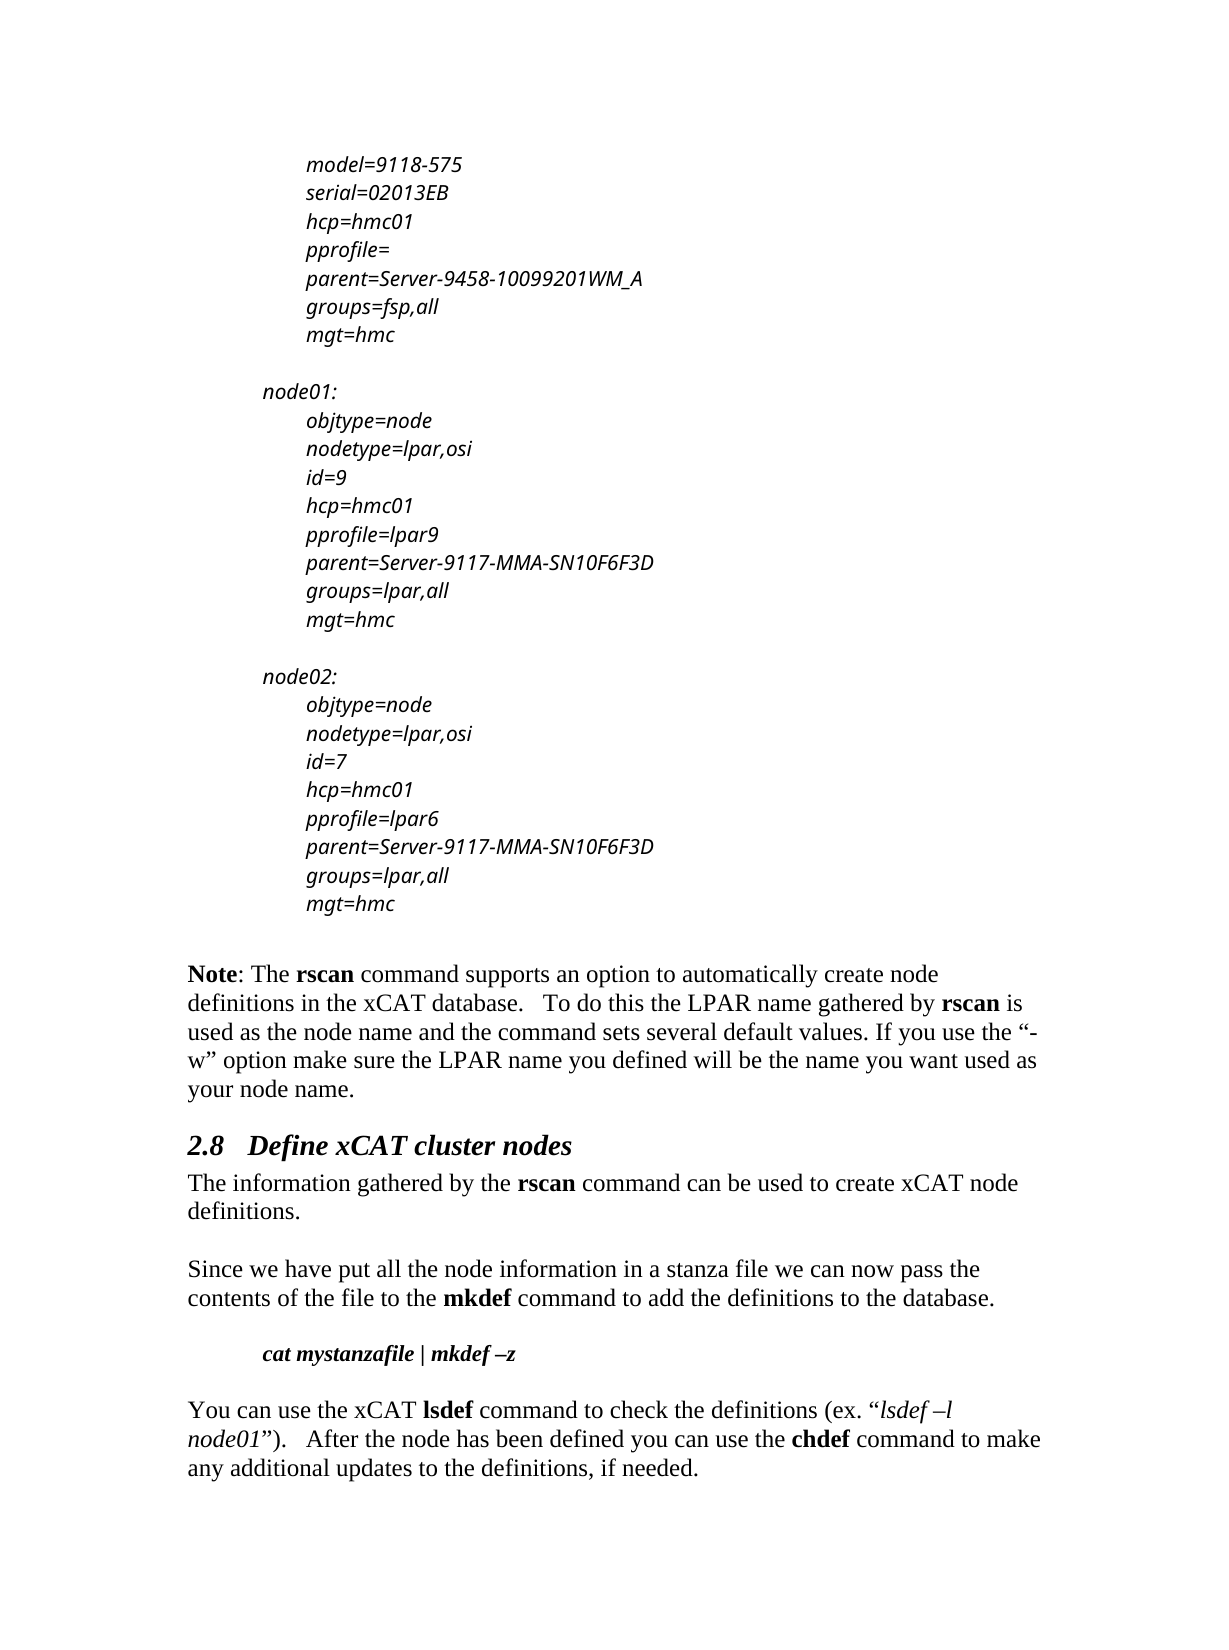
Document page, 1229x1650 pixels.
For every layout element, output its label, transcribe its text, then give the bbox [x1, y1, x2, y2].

text parent=Server-9458-10099201WM_A [262, 264, 1041, 292]
text id=7 [262, 747, 1041, 776]
text parent=Server-9117-MMA-SN10F6F3D [262, 832, 1041, 861]
text pprofile=lpar6 [262, 804, 1041, 832]
text model=9118-575 [262, 150, 1041, 178]
text hcp=hmc01 [262, 207, 1041, 235]
text nodetype=lpar,osi [262, 434, 1041, 463]
text node01: [262, 377, 1041, 406]
text serial=02013EB [262, 178, 1041, 207]
text groups=fsp,all [262, 292, 1041, 321]
text groups=lpar,all [262, 861, 1041, 889]
text mgt=hmc [262, 321, 1041, 349]
text nodetype=lpar,osi [262, 719, 1041, 747]
text id=9 [262, 463, 1041, 491]
text mgt=hmc [262, 889, 1041, 918]
list The information gathered by the rscan command can be used to create xCAT node definitions. [150, 1168, 1041, 1225]
text node02: [262, 662, 1041, 690]
text hcp=hmc01 [262, 491, 1041, 520]
text pprofile=lpar9 [262, 520, 1041, 548]
text objtype=node [262, 406, 1041, 434]
text groups=lpar,all [262, 577, 1041, 605]
text You can use the xCAT lsdef command to check the definitions (ex. “lsdef –l node01”). After the node has been defined you can use the chdef command to make any additional updates to the definitions, if needed. [187, 1396, 1041, 1482]
text hcp=hmc01 [262, 776, 1041, 804]
subtitle Define xCAT cluster nodes [187, 1128, 1041, 1161]
text objtype=node [262, 690, 1041, 719]
text parent=Server-9117-MMA-SN10F6F3D [262, 548, 1041, 577]
list Since we have put all the node information in a stanza file we can now pass the contents of the file to the mkdef command to add the definitions to the database. [150, 1254, 1041, 1311]
text mgt=hmc [262, 605, 1041, 633]
list Note: The rscan command supports an option to automatically create node definitions in the xCAT database. To do this the LPAR name gathered by rscan is used as the node name and the command sets several default values. If you use the “-w” option make sure the LPAR name you defined will be the name you want used as your node name. [187, 959, 1041, 1103]
text pprofile= [262, 235, 1041, 264]
list cat mystanzafile | mkdef –z [150, 1340, 1041, 1366]
